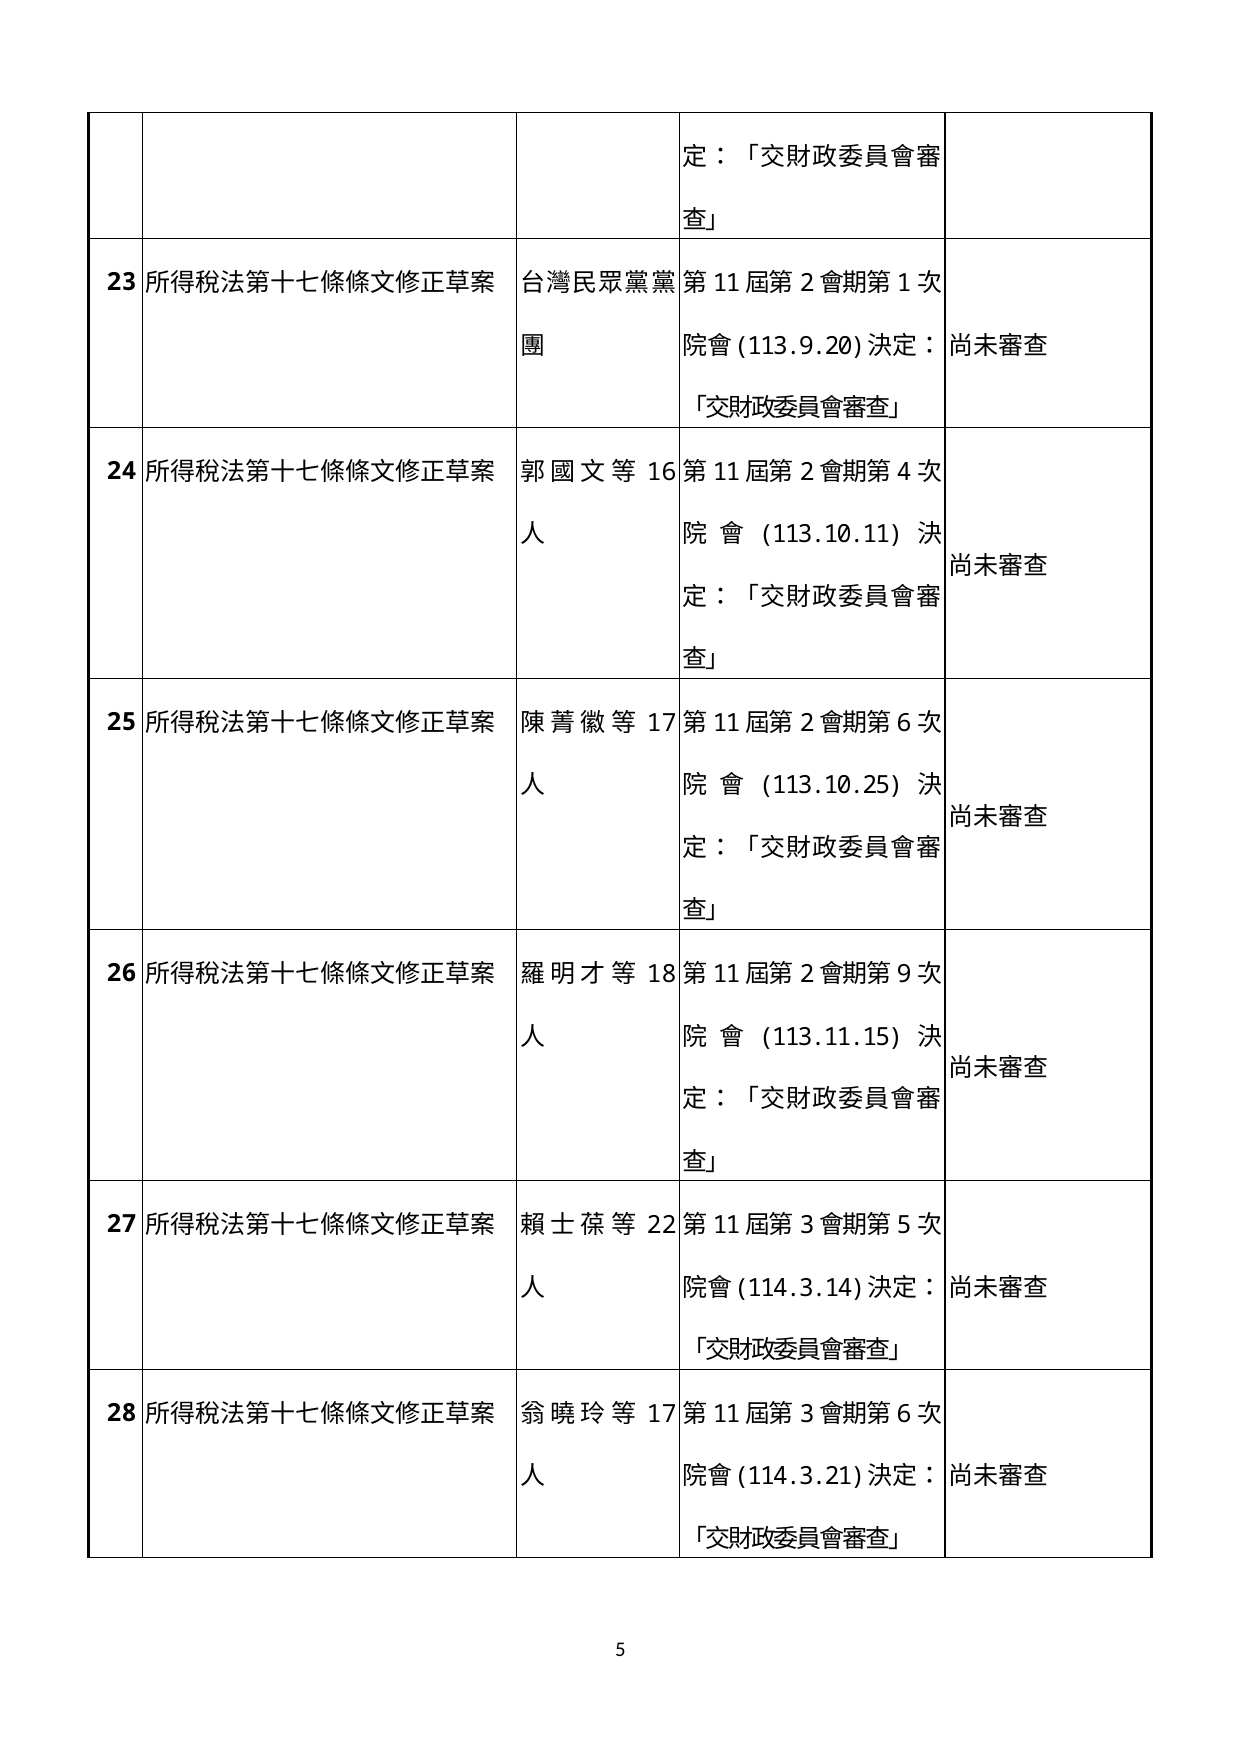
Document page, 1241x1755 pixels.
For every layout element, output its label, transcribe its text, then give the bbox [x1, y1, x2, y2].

table_cell 尚未審查 [946, 428, 1150, 678]
table_cell [517, 113, 679, 238]
table_cell 郭國文等16人 [517, 428, 679, 678]
table_cell [90, 930, 142, 1180]
table_cell 羅明才等18人 [517, 930, 679, 1180]
table_cell 第11屆第2會期第9次院會(113.11.15)決定：「交財政委員會審查」 [680, 930, 944, 1180]
table_cell 所得稅法第十七條條文修正草案 [143, 930, 516, 1180]
table_cell 台灣民眾黨黨團 [517, 239, 679, 427]
table_cell [90, 1181, 142, 1368]
table_cell [90, 679, 142, 929]
table_cell [90, 428, 142, 678]
table_cell 所得稅法第十七條條文修正草案 [143, 1181, 516, 1368]
table_cell [90, 113, 142, 238]
table_cell 尚未審查 [946, 930, 1150, 1180]
table_cell 尚未審查 [946, 239, 1150, 427]
table_cell 所得稅法第十七條條文修正草案 [143, 1370, 516, 1557]
table_cell 尚未審查 [946, 679, 1150, 929]
table_cell [90, 239, 142, 427]
table_cell [90, 1370, 142, 1557]
table_cell [946, 113, 1150, 238]
table_cell 第11屆第2會期第6次院會(113.10.25)決定：「交財政委員會審查」 [680, 679, 944, 929]
table_cell 賴士葆等22人 [517, 1181, 679, 1368]
table_cell 尚未審查 [946, 1181, 1150, 1368]
table_cell 第11屆第2會期第4次院會(113.10.11)決定：「交財政委員會審查」 [680, 428, 944, 678]
table_cell 翁曉玲等17人 [517, 1370, 679, 1557]
table_cell 所得稅法第十七條條文修正草案 [143, 428, 516, 678]
table_cell 陳菁徽等17人 [517, 679, 679, 929]
table_cell 尚未審查 [946, 1370, 1150, 1557]
table_cell 第11屆第3會期第6次院會(114.3.21)決定：「交財政委員會審查」 [680, 1370, 944, 1557]
table_cell 第11屆第3會期第5次院會(114.3.14)決定：「交財政委員會審查」 [680, 1181, 944, 1368]
table_cell 第11屆第2會期第1次院會(113.9.20)決定：「交財政委員會審查」 [680, 239, 944, 427]
table_cell [143, 113, 516, 238]
table_cell 所得稅法第十七條條文修正草案 [143, 679, 516, 929]
table_cell 定：「交財政委員會審查」 [680, 113, 944, 238]
table_cell 所得稅法第十七條條文修正草案 [143, 239, 516, 427]
